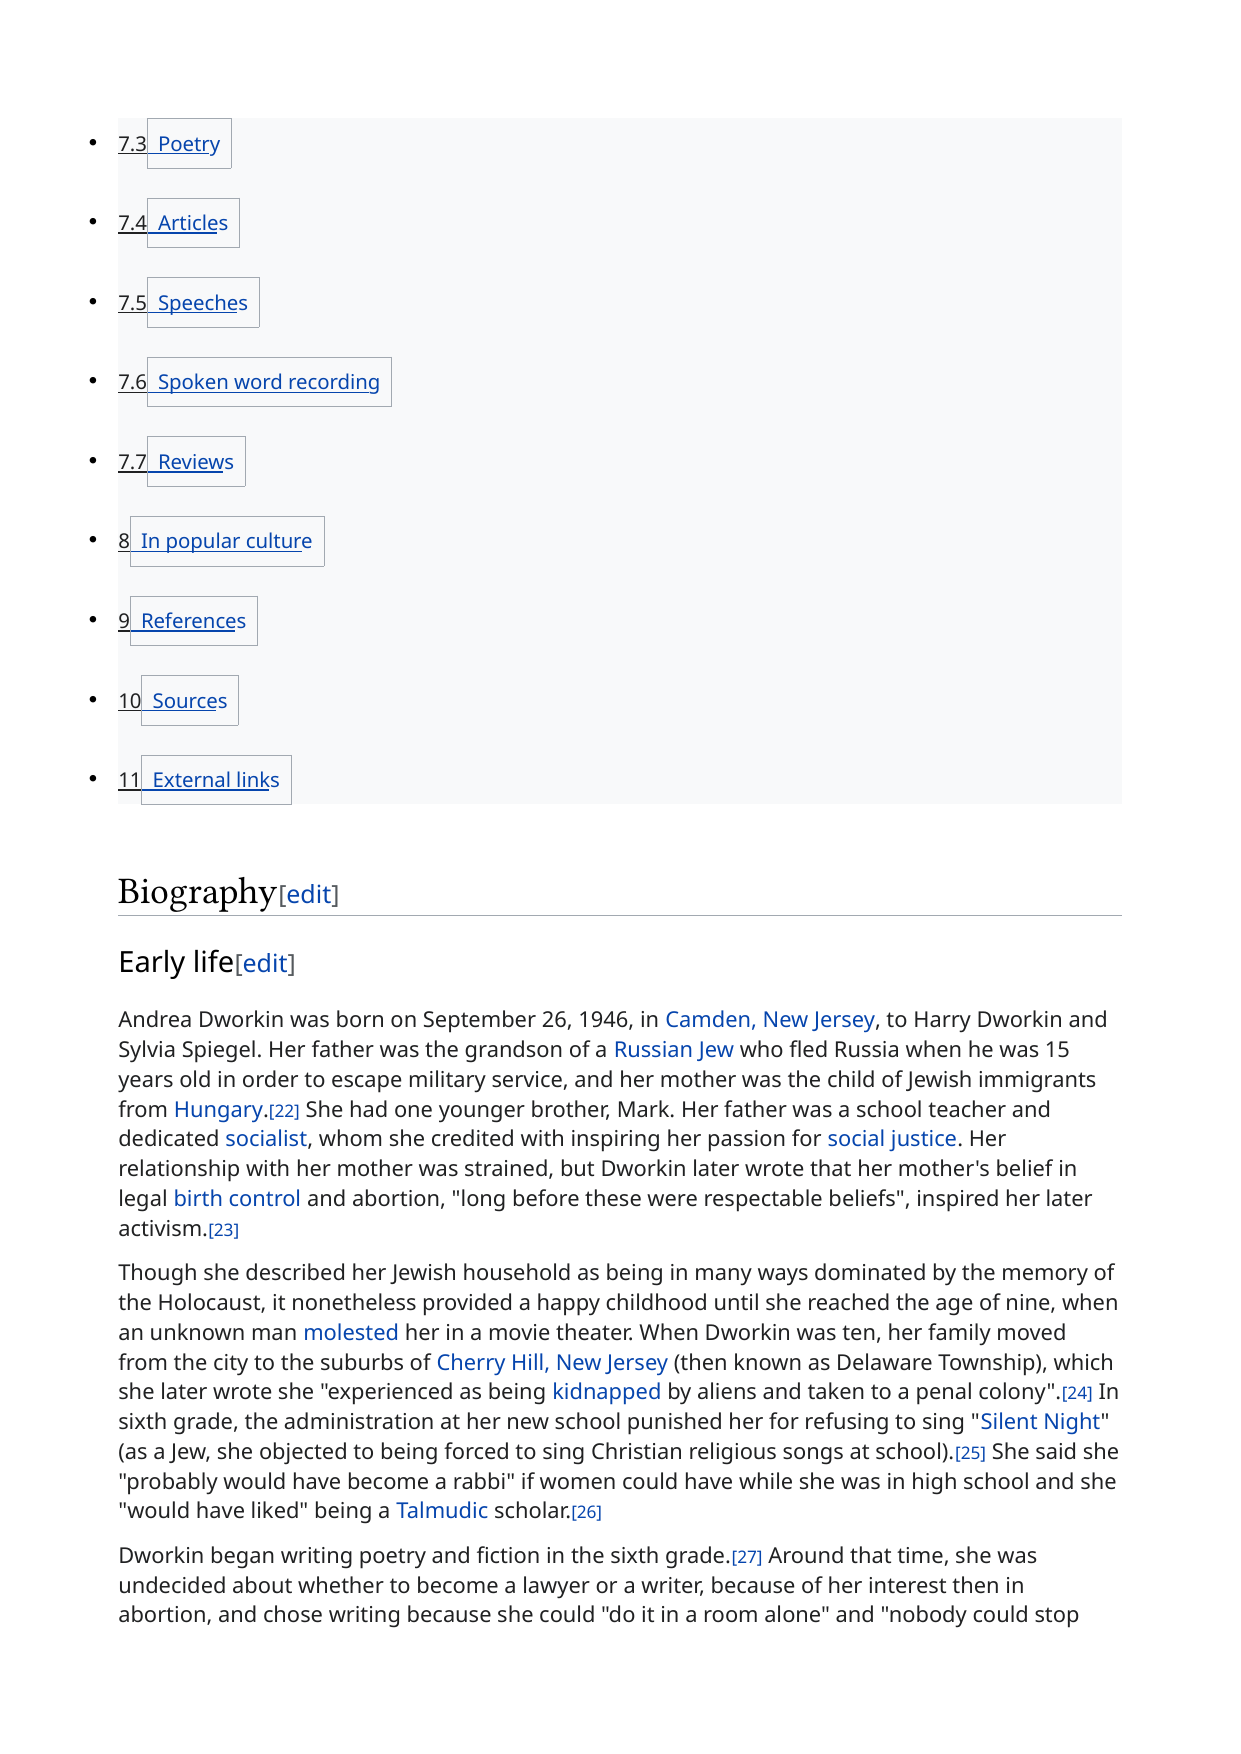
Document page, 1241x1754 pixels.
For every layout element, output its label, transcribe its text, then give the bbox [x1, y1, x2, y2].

list [118, 234, 147, 247]
text Andrea Dworkin was born on September 26, 1946, in Camden, New Jersey, to Harry Dworkin and Sylvia Spiegel. Her father was the grandson of a Russian Jew who fled Russia when he was 15 years old in order to escape military service, and her mother was the child of Jewish immigrants from Hungary.[22] She had one younger brother, Mark. Her father was a school teacher and dedicated socialist, whom she credited with inspiring her passion for social justice. Her relationship with her mother was strained, but Dworkin later wrote that her mother's belief in legal birth control and abortion, "long before these were respectable beliefs", inspired her later activism.[23] [118, 1004, 1122, 1243]
list Sources [142, 676, 238, 725]
list 8 [118, 516, 130, 551]
list [292, 755, 1122, 804]
list [392, 357, 1122, 407]
list Speeches [148, 278, 259, 327]
list 7.4 [118, 198, 147, 232]
subtitle Biography[edit] [118, 870, 1122, 915]
list 7.7 [118, 436, 147, 471]
list 7.3 [118, 118, 147, 153]
list Articles [148, 199, 239, 247]
subtitle Early life[edit] [118, 941, 1122, 981]
text Though she described her Jewish household as being in many ways dominated by the memory of the Holocaust, it nonetheless provided a happy childhood until she reached the age of nine, when an unknown man molested her in a movie theater. When Dworkin was ten, her family moved from the city to the suburbs of Cherry Hill, New Jersey (then known as Delaware Township), which she later wrote she "experienced as being kidnapped by aliens and taken to a penal colony".[24] In sixth grade, the administration at her new school punished her for refusing to sing "Silent Night" (as a Jew, she objected to being forced to sing Christian religious songs at school).[25] She said she "probably would have become a rabbi" if women could have while she was in high school and she "would have liked" being a Talmudic scholar.[26] [118, 1257, 1122, 1525]
list [325, 516, 1122, 566]
list [118, 711, 141, 725]
list [258, 596, 1122, 645]
list References [131, 597, 257, 645]
list 7.5 [118, 277, 147, 312]
list [118, 313, 147, 327]
list [240, 198, 1122, 247]
list External links [142, 756, 291, 804]
list [232, 118, 1122, 168]
list 10 [118, 675, 141, 710]
list [118, 473, 147, 486]
list 7.6 [118, 357, 147, 392]
list 11 [118, 755, 141, 789]
list [246, 436, 1122, 486]
list [239, 675, 1122, 725]
list Reviews [148, 437, 245, 486]
list 9 [118, 596, 130, 630]
list [118, 154, 147, 168]
list [260, 277, 1122, 327]
list Spoken word recording [148, 358, 391, 406]
text Dworkin began writing poetry and fiction in the sixth grade.[27] Around that time, she was undecided about whether to become a lawyer or a writer, because of her interest then in abortion, and chose writing because she could "do it in a room alone" and "nobody could stop [118, 1540, 1122, 1629]
list Poetry [148, 119, 231, 168]
list In popular culture [131, 517, 324, 566]
